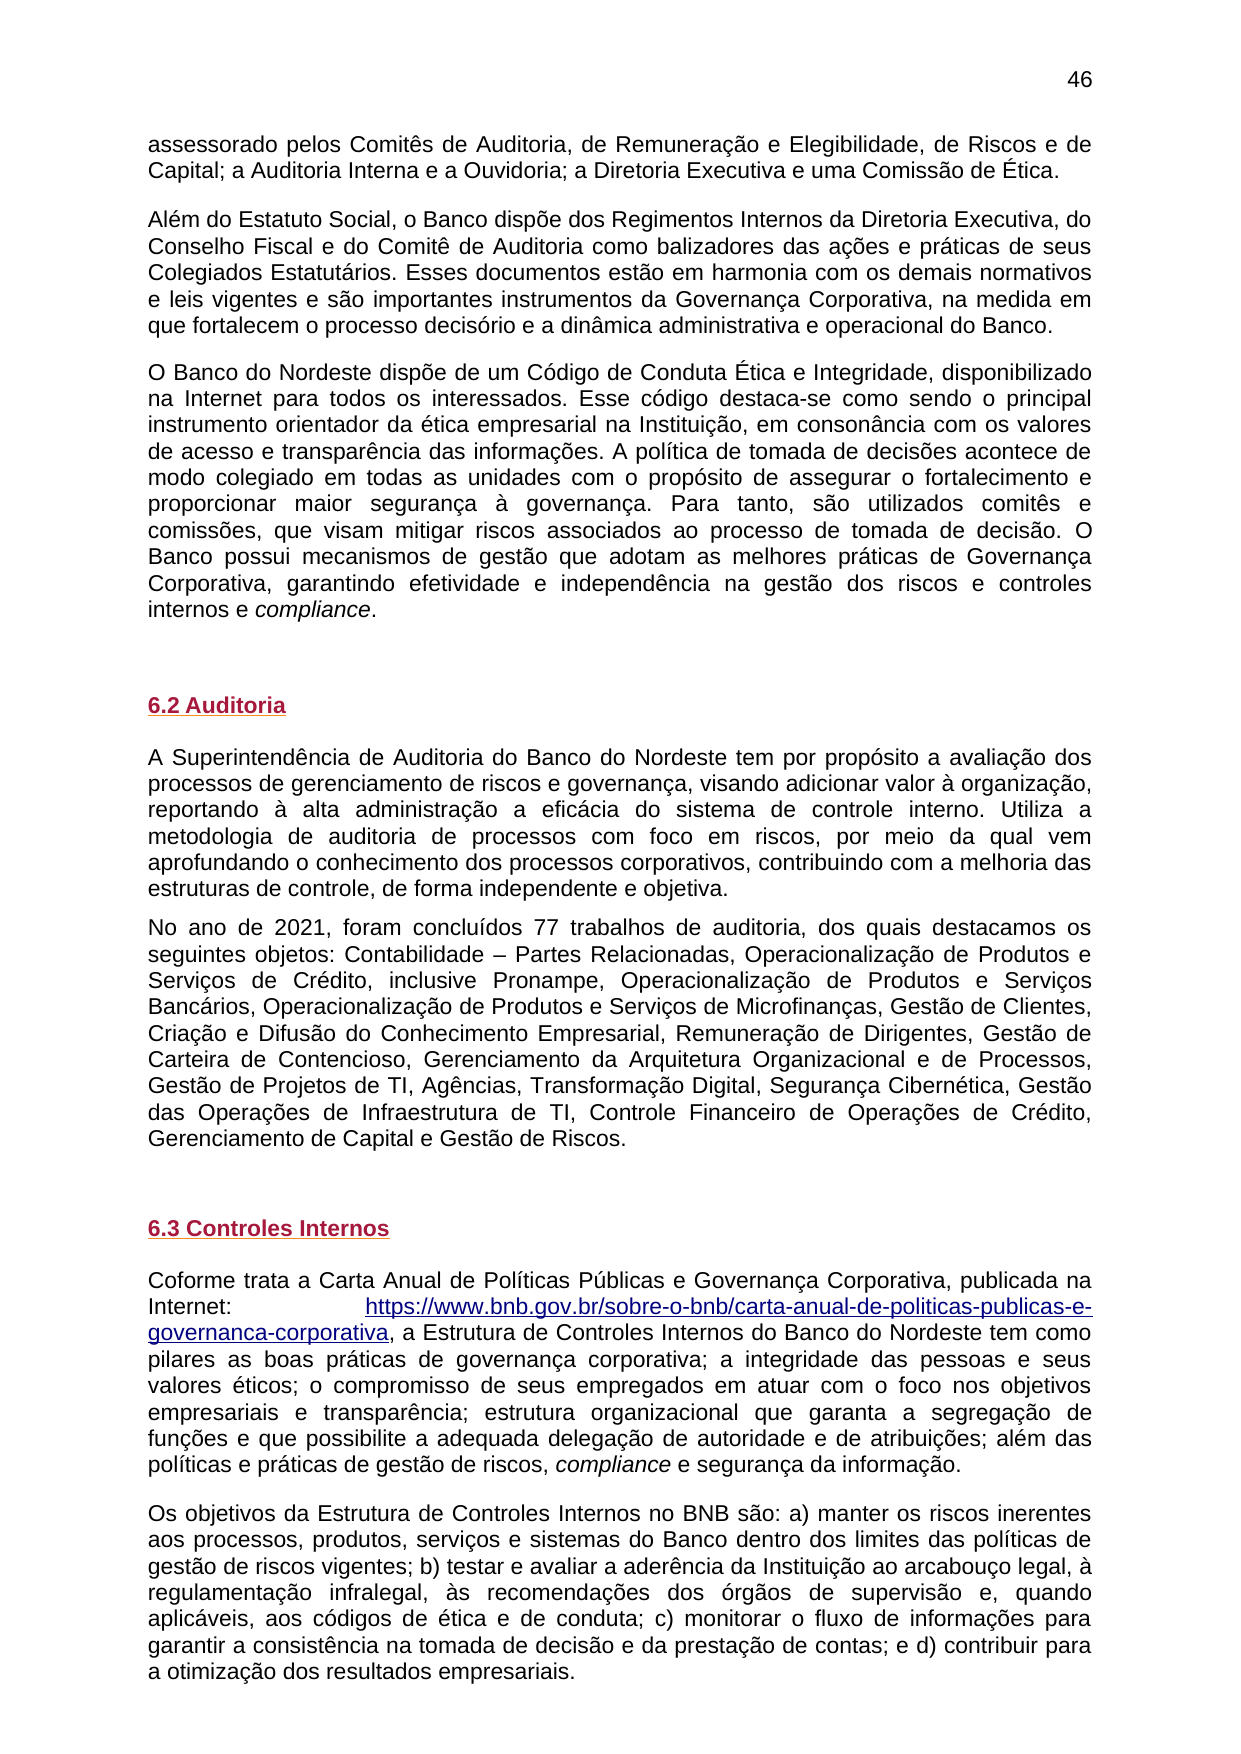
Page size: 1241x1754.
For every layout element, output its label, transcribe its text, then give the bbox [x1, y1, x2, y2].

text A Superintendência de Auditoria do Banco do Nordeste tem por propósito a avaliação dos processos de gerenciamento de riscos e governança, visando adicionar valor à organização, reportando à alta administração a eficácia do sistema de controle interno. Utiliza a metodologia de auditoria de processos com foco em riscos, por meio da qual vem aprofundando o conhecimento dos processos corporativos, contribuindo com a melhoria das estruturas de controle, de forma independente e objetiva. [148, 744, 1092, 902]
text Os objetivos da Estrutura de Controles Internos no BNB são: a) manter os riscos inerentes aos processos, produtos, serviços e sistemas do Banco dentro dos limites das políticas de gestão de riscos vigentes; b) testar e avaliar a aderência da Instituição ao arcabouço legal, à regulamentação infralegal, às recomendações dos órgãos de supervisão e, quando aplicáveis, aos códigos de ética e de conduta; c) monitorar o fluxo de informações para garantir a consistência na tomada de decisão e da prestação de contas; e d) contribuir para a otimização dos resultados empresariais. [148, 1500, 1092, 1684]
text Além do Estatuto Social, o Banco dispõe dos Regimentos Internos da Diretoria Executiva, do Conselho Fiscal e do Comitê de Auditoria como balizadores das ações e práticas de seus Colegiados Estatutários. Esses documentos estão em harmonia com os demais normativos e leis vigentes e são importantes instrumentos da Governança Corporativa, na medida em que fortalecem o processo decisório e a dinâmica administrativa e operacional do Banco. [148, 206, 1092, 338]
subtitle 6.2 Auditoria [148, 692, 1092, 719]
subtitle 6.3 Controles Internos [148, 1215, 1092, 1242]
text assessorado pelos Comitês de Auditoria, de Remuneração e Elegibilidade, de Riscos e de Capital; a Auditoria Interna e a Ouvidoria; a Diretoria Executiva e uma Comissão de Ética. [148, 131, 1092, 183]
text No ano de 2021, foram concluídos 77 trabalhos de auditoria, dos quais destacamos os seguintes objetos: Contabilidade – Partes Relacionadas, Operacionalização de Produtos e Serviços de Crédito, inclusive Pronampe, Operacionalização de Produtos e Serviços Bancários, Operacionalização de Produtos e Serviços de Microfinanças, Gestão de Clientes, Criação e Difusão do Conhecimento Empresarial, Remuneração de Dirigentes, Gestão de Carteira de Contencioso, Gerenciamento da Arquitetura Organizacional e de Processos, Gestão de Projetos de TI, Agências, Transformação Digital, Segurança Cibernética, Gestão das Operações de Infraestrutura de TI, Controle Financeiro de Operações de Crédito, Gerenciamento de Capital e Gestão de Riscos. [148, 914, 1092, 1151]
text O Banco do Nordeste dispõe de um Código de Conduta Ética e Integridade, disponibilizado na Internet para todos os interessados. Esse código destaca-se como sendo o principal instrumento orientador da ética empresarial na Instituição, em consonância com os valores de acesso e transparência das informações. A política de tomada de decisões acontece de modo colegiado em todas as unidades com o propósito de assegurar o fortalecimento e proporcionar maior segurança à governança. Para tanto, são utilizados comitês e comissões, que visam mitigar riscos associados ao processo de tomada de decisão. O Banco possui mecanismos de gestão que adotam as melhores práticas de Governança Corporativa, garantindo efetividade e independência na gestão dos riscos e controles internos e compliance. [148, 359, 1092, 622]
text Coforme trata a Carta Anual de Políticas Públicas e Governança Corporativa, publicada na Internet: https://www.bnb.gov.br/sobre-o-bnb/carta-anual-de-politicas-publicas-e-governanca-corporativa, a Estrutura de Controles Internos do Banco do Nordeste tem como pilares as boas práticas de governança corporativa; a integridade das pessoas e seus valores éticos; o compromisso de seus empregados em atuar com o foco nos objetivos empresariais e transparência; estrutura organizacional que garanta a segregação de funções e que possibilite a adequada delegação de autoridade e de atribuições; além das políticas e práticas de gestão de riscos, compliance e segurança da informação. [148, 1267, 1092, 1477]
